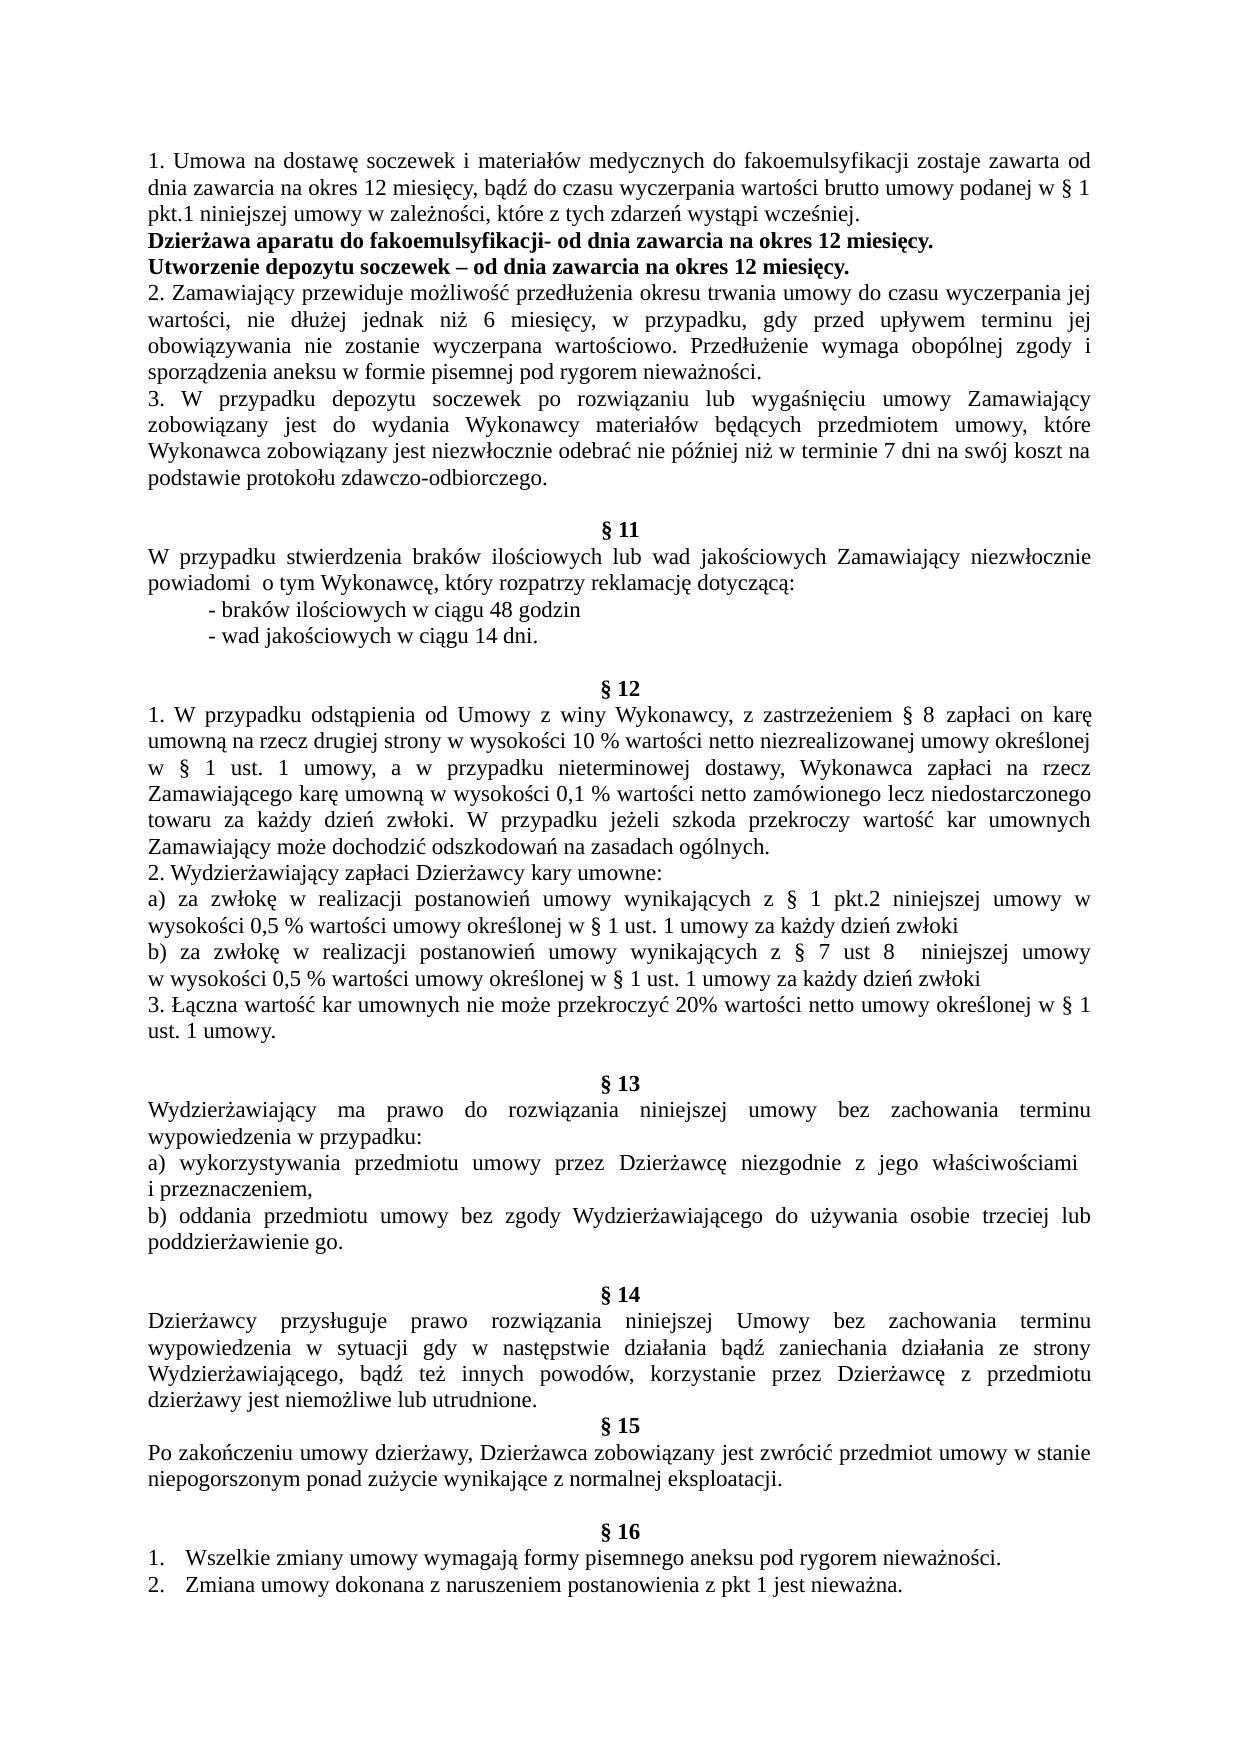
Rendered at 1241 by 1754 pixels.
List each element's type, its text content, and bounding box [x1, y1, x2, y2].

text 2. Wydzierżawiający zapłaci Dzierżawcy kary umowne: [148, 859, 1093, 886]
text 3. W przypadku depozytu soczewek po rozwiązaniu lub wygaśnięciu umowy Zamawiający zobowiązany jest do wydania Wykonawcy materiałów będących przedmiotem umowy, które Wykonawca zobowiązany jest niezwłocznie odebrać nie później niż w terminie 7 dni na swój koszt na podstawie protokołu zdawczo-odbiorczego. [148, 385, 1093, 490]
text Dzierżawa aparatu do fakoemulsyfikacji- od dnia zawarcia na okres 12 miesięcy. [148, 227, 1093, 253]
text § 11 [148, 517, 1093, 543]
text Dzierżawcy przysługuje prawo rozwiązania niniejszej Umowy bez zachowania terminu wypowiedzenia w sytuacji gdy w następstwie działania bądź zaniechania działania ze strony Wydzierżawiającego, bądź też innych powodów, korzystanie przez Dzierżawcę z przedmiotu dzierżawy jest niemożliwe lub utrudnione. [148, 1307, 1093, 1413]
text a) za zwłokę w realizacji postanowień umowy wynikających z § 1 pkt.2 niniejszej umowy w wysokości 0,5 % wartości umowy określonej w § 1 ust. 1 umowy za każdy dzień zwłoki [148, 886, 1093, 938]
text 2. Zamawiający przewiduje możliwość przedłużenia okresu trwania umowy do czasu wyczerpania jej wartości, nie dłużej jednak niż 6 miesięcy, w przypadku, gdy przed upływem terminu jej obowiązywania nie zostanie wyczerpana wartościowo. Przedłużenie wymaga obopólnej zgody i sporządzenia aneksu w formie pisemnej pod rygorem nieważności. [148, 279, 1093, 385]
list Wszelkie zmiany umowy wymagają formy pisemnego aneksu pod rygorem nieważności. [148, 1544, 1093, 1571]
list Zmiana umowy dokonana z naruszeniem postanowienia z pkt 1 jest nieważna. [148, 1571, 1093, 1597]
text b) za zwłokę w realizacji postanowień umowy wynikających z § 7 ust 8 niniejszej umowy w wysokości 0,5 % wartości umowy określonej w § 1 ust. 1 umowy za każdy dzień zwłoki [148, 938, 1093, 991]
text § 16 [148, 1518, 1093, 1544]
text - wad jakościowych w ciągu 14 dni. [185, 622, 1093, 648]
text a) wykorzystywania przedmiotu umowy przez Dzierżawcę niezgodnie z jego właściwościami i przeznaczeniem, [148, 1149, 1093, 1202]
text § 12 [148, 675, 1093, 701]
text Po zakończeniu umowy dzierżawy, Dzierżawca zobowiązany jest zwrócić przedmiot umowy w stanie niepogorszonym ponad zużycie wynikające z normalnej eksploatacji. [148, 1439, 1093, 1492]
text 1. Umowa na dostawę soczewek i materiałów medycznych do fakoemulsyfikacji zostaje zawarta od dnia zawarcia na okres 12 miesięcy, bądź do czasu wyczerpania wartości brutto umowy podanej w § 1 pkt.1 niniejszej umowy w zależności, które z tych zdarzeń wystąpi wcześniej. [148, 148, 1093, 227]
text § 15 [148, 1413, 1093, 1439]
text b) oddania przedmiotu umowy bez zgody Wydzierżawiającego do używania osobie trzeciej lub poddzierżawienie go. [148, 1202, 1093, 1254]
text § 14 [148, 1281, 1093, 1307]
text 3. Łączna wartość kar umownych nie może przekroczyć 20% wartości netto umowy określonej w § 1 ust. 1 umowy. [148, 991, 1093, 1044]
text § 13 [148, 1070, 1093, 1096]
text Utworzenie depozytu soczewek – od dnia zawarcia na okres 12 miesięcy. [148, 253, 1093, 279]
text Wydzierżawiający ma prawo do rozwiązania niniejszej umowy bez zachowania terminu wypowiedzenia w przypadku: [148, 1096, 1093, 1149]
text W przypadku stwierdzenia braków ilościowych lub wad jakościowych Zamawiający niezwłocznie powiadomi o tym Wykonawcę, który rozpatrzy reklamację dotyczącą: [148, 543, 1093, 596]
text - braków ilościowych w ciągu 48 godzin [185, 596, 1093, 622]
text 1. W przypadku odstąpienia od Umowy z winy Wykonawcy, z zastrzeżeniem § 8 zapłaci on karę umowną na rzecz drugiej strony w wysokości 10 % wartości netto niezrealizowanej umowy określonej w § 1 ust. 1 umowy, a w przypadku nieterminowej dostawy, Wykonawca zapłaci na rzecz Zamawiającego karę umowną w wysokości 0,1 % wartości netto zamówionego lecz niedostarczonego towaru za każdy dzień zwłoki. W przypadku jeżeli szkoda przekroczy wartość kar umownych Zamawiający może dochodzić odszkodowań na zasadach ogólnych. [148, 701, 1093, 859]
